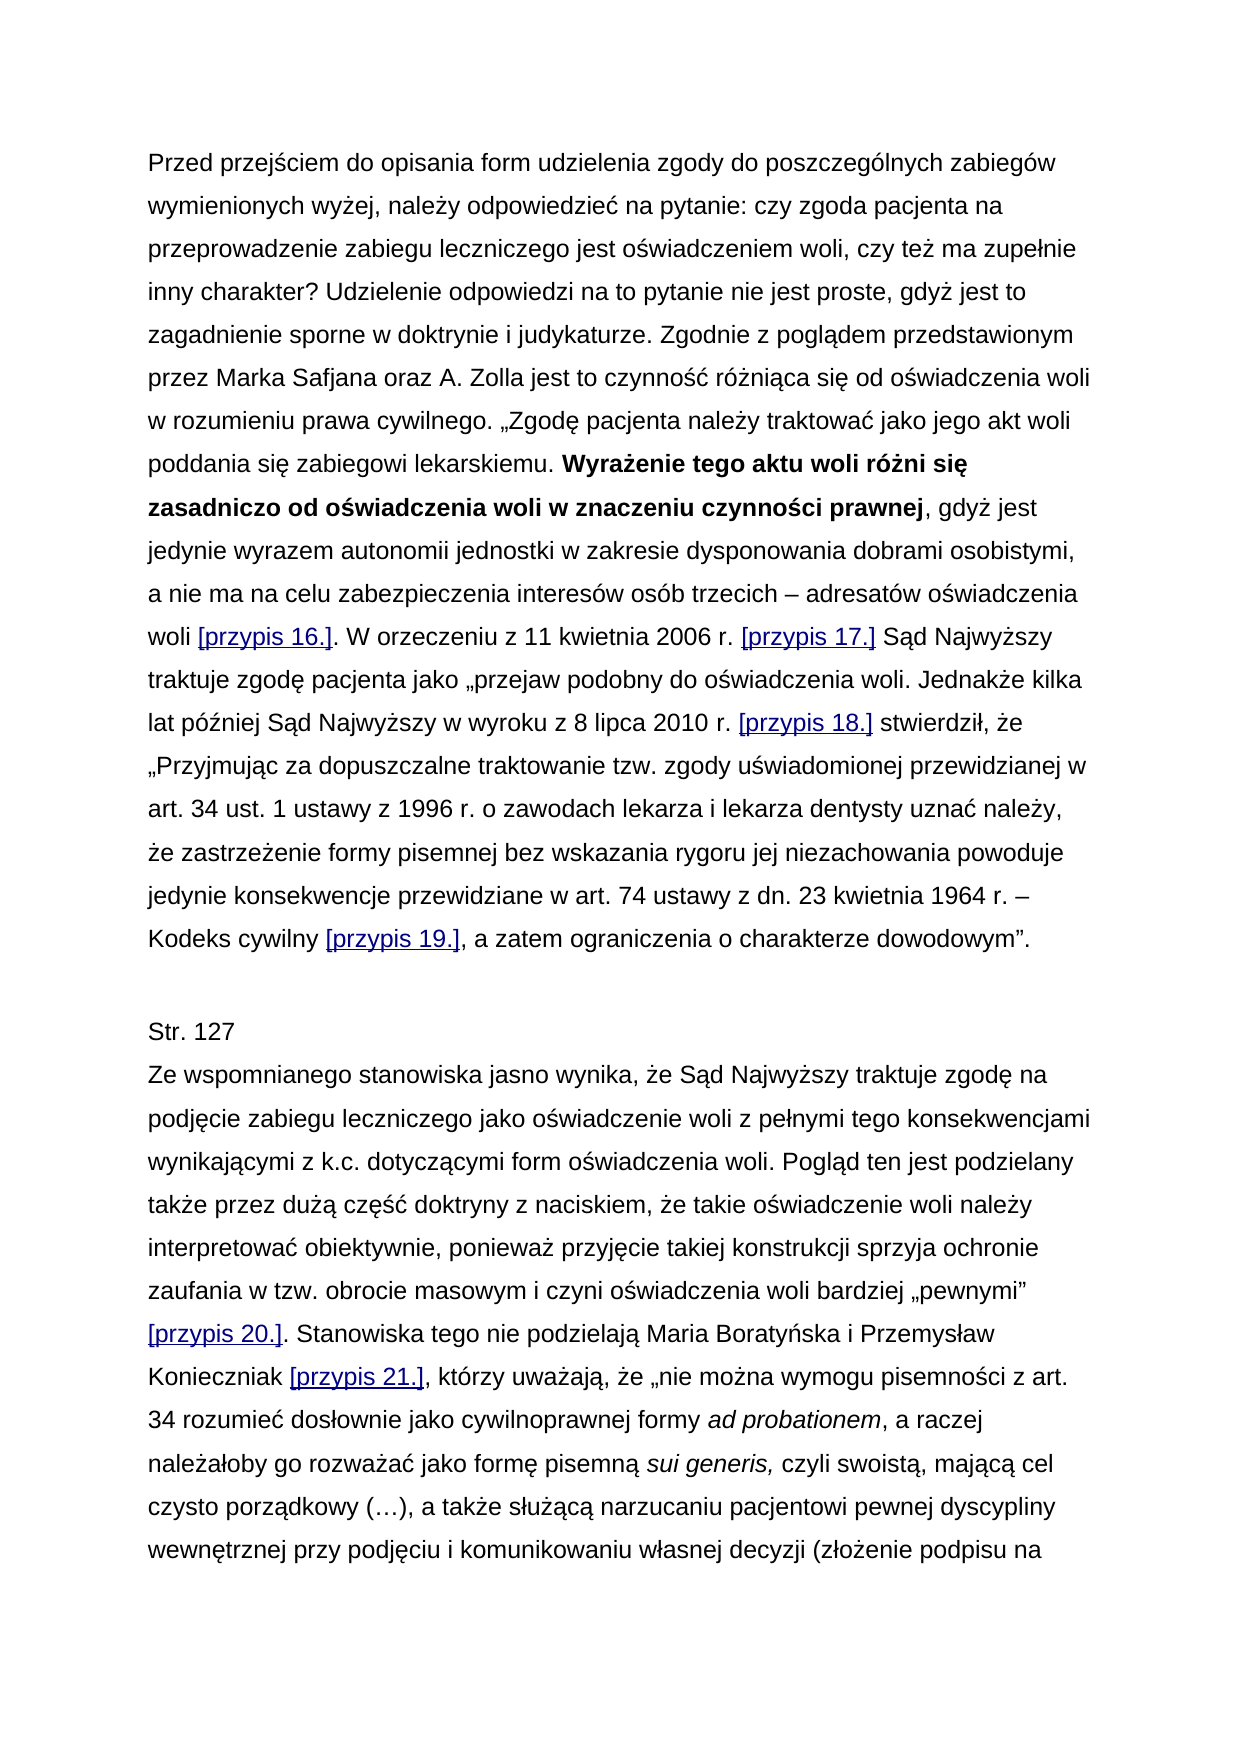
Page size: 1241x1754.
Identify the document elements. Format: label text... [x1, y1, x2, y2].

text Przed przejściem do opisania form udzielenia zgody do poszczególnych zabiegów wymienionych wyżej, należy odpowiedzieć na pytanie: czy zgoda pacjenta na przeprowadzenie zabiegu leczniczego jest oświadczeniem woli, czy też ma zupełnie inny charakter? Udzielenie odpowiedzi na to pytanie nie jest proste, gdyż jest to zagadnienie sporne w doktrynie i judykaturze. Zgodnie z poglądem przedstawionym przez Marka Safjana oraz A. Zolla jest to czynność różniąca się od oświadczenia woli w rozumieniu prawa cywilnego. „Zgodę pacjenta należy traktować jako jego akt woli poddania się zabiegowi lekarskiemu. Wyrażenie tego aktu woli różni się zasadniczo od oświadczenia woli w znaczeniu czynności prawnej, gdyż jest jedynie wyrazem autonomii jednostki w zakresie dysponowania dobrami osobistymi, a nie ma na celu zabezpieczenia interesów osób trzecich – adresatów oświadczenia woli [przypis 16.]. W orzeczeniu z 11 kwietnia 2006 r. [przypis 17.] Sąd Najwyższy traktuje zgodę pacjenta jako „przejaw podobny do oświadczenia woli. Jednakże kilka lat później Sąd Najwyższy w wyroku z 8 lipca 2010 r. [przypis 18.] stwierdził, że „Przyjmując za dopuszczalne traktowanie tzw. zgody uświadomionej przewidzianej w art. 34 ust. 1 ustawy z 1996 r. o zawodach lekarza i lekarza dentysty uznać należy, że zastrzeżenie formy pisemnej bez wskazania rygoru jej niezachowania powoduje jedynie konsekwencje przewidziane w art. 74 ustawy z dn. 23 kwietnia 1964 r. – Kodeks cywilny [przypis 19.], a zatem ograniczenia o charakterze dowodowym”. [148, 148, 1093, 953]
text Str. 127 [148, 1017, 1093, 1046]
text Ze wspomnianego stanowiska jasno wynika, że Sąd Najwyższy traktuje zgodę na podjęcie zabiegu leczniczego jako oświadczenie woli z pełnymi tego konsekwencjami wynikającymi z k.c. dotyczącymi form oświadczenia woli. Pogląd ten jest podzielany także przez dużą część doktryny z naciskiem, że takie oświadczenie woli należy interpretować obiektywnie, ponieważ przyjęcie takiej konstrukcji sprzyja ochronie zaufania w tzw. obrocie masowym i czyni oświadczenia woli bardziej „pewnymi” [przypis 20.]. Stanowiska tego nie podzielają Maria Boratyńska i Przemysław Konieczniak [przypis 21.], którzy uważają, że „nie można wymogu pisemności z art. 34 rozumieć dosłownie jako cywilnoprawnej formy ad probationem, a raczej należałoby go rozważać jako formę pisemną sui generis, czyli swoistą, mającą cel czysto porządkowy (…), a także służącą narzucaniu pacjentowi pewnej dyscypliny wewnętrznej przy podjęciu i komunikowaniu własnej decyzji (złożenie podpisu na [148, 1060, 1093, 1563]
